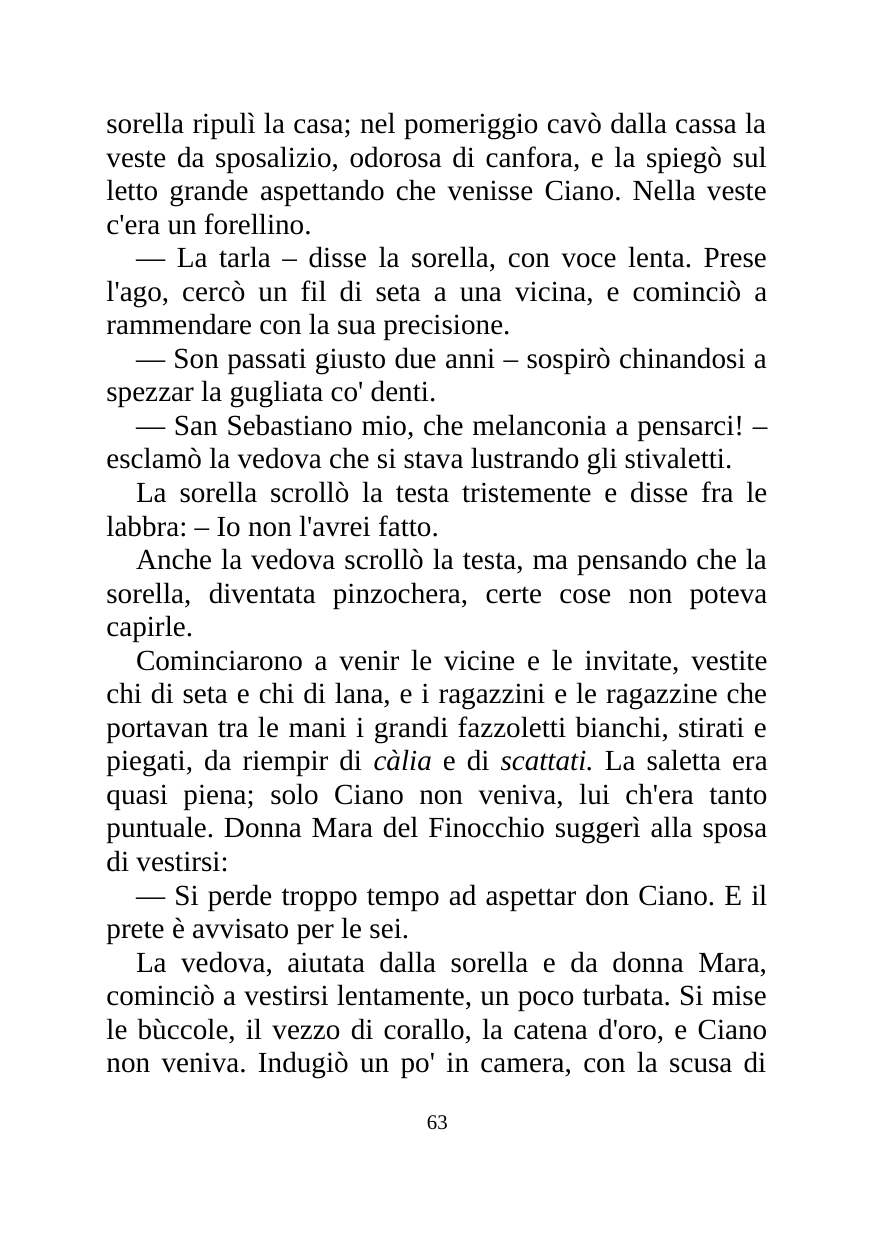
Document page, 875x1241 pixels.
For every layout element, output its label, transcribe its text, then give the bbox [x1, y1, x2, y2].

text La sorella scrollò la testa tristemente e disse fra le labbra: – Io non l'avrei fatto. [106, 475, 768, 542]
text La vedova, aiutata dalla sorella e da donna Mara, cominciò a vestirsi lentamente, un poco turbata. Si mise le bùccole, il vezzo di corallo, la catena d'oro, e Ciano non veniva. Indugiò un po' in camera, con la scusa di [106, 945, 768, 1079]
text — Son passati giusto due anni – sospirò chinandosi a spezzar la gugliata co' denti. [106, 341, 768, 408]
text Cominciarono a venir le vicine e le invitate, vestite chi di seta e chi di lana, e i ragazzini e le ragazzine che portavan tra le mani i grandi fazzoletti bianchi, stirati e piegati, da riempir di càlia e di scattati. La saletta era quasi piena; solo Ciano non veniva, lui ch'era tanto puntuale. Donna Mara del Finocchio suggerì alla sposa di vestirsi: [106, 643, 768, 878]
text — Si perde troppo tempo ad aspettar don Ciano. E il prete è avvisato per le sei. [106, 878, 768, 945]
text — San Sebastiano mio, che melanconia a pensarci! – esclamò la vedova che si stava lustrando gli stivaletti. [106, 408, 768, 475]
text Anche la vedova scrollò la testa, ma pensando che la sorella, diventata pinzochera, certe cose non poteva capirle. [106, 542, 768, 643]
text — La tarla – disse la sorella, con voce lenta. Prese l'ago, cercò un fil di seta a una vicina, e cominciò a rammendare con la sua precisione. [106, 240, 768, 341]
text sorella ripulì la casa; nel pomeriggio cavò dalla cassa la veste da sposalizio, odorosa di canfora, e la spiegò sul letto grande aspettando che venisse Ciano. Nella veste c'era un forellino. [106, 106, 768, 240]
